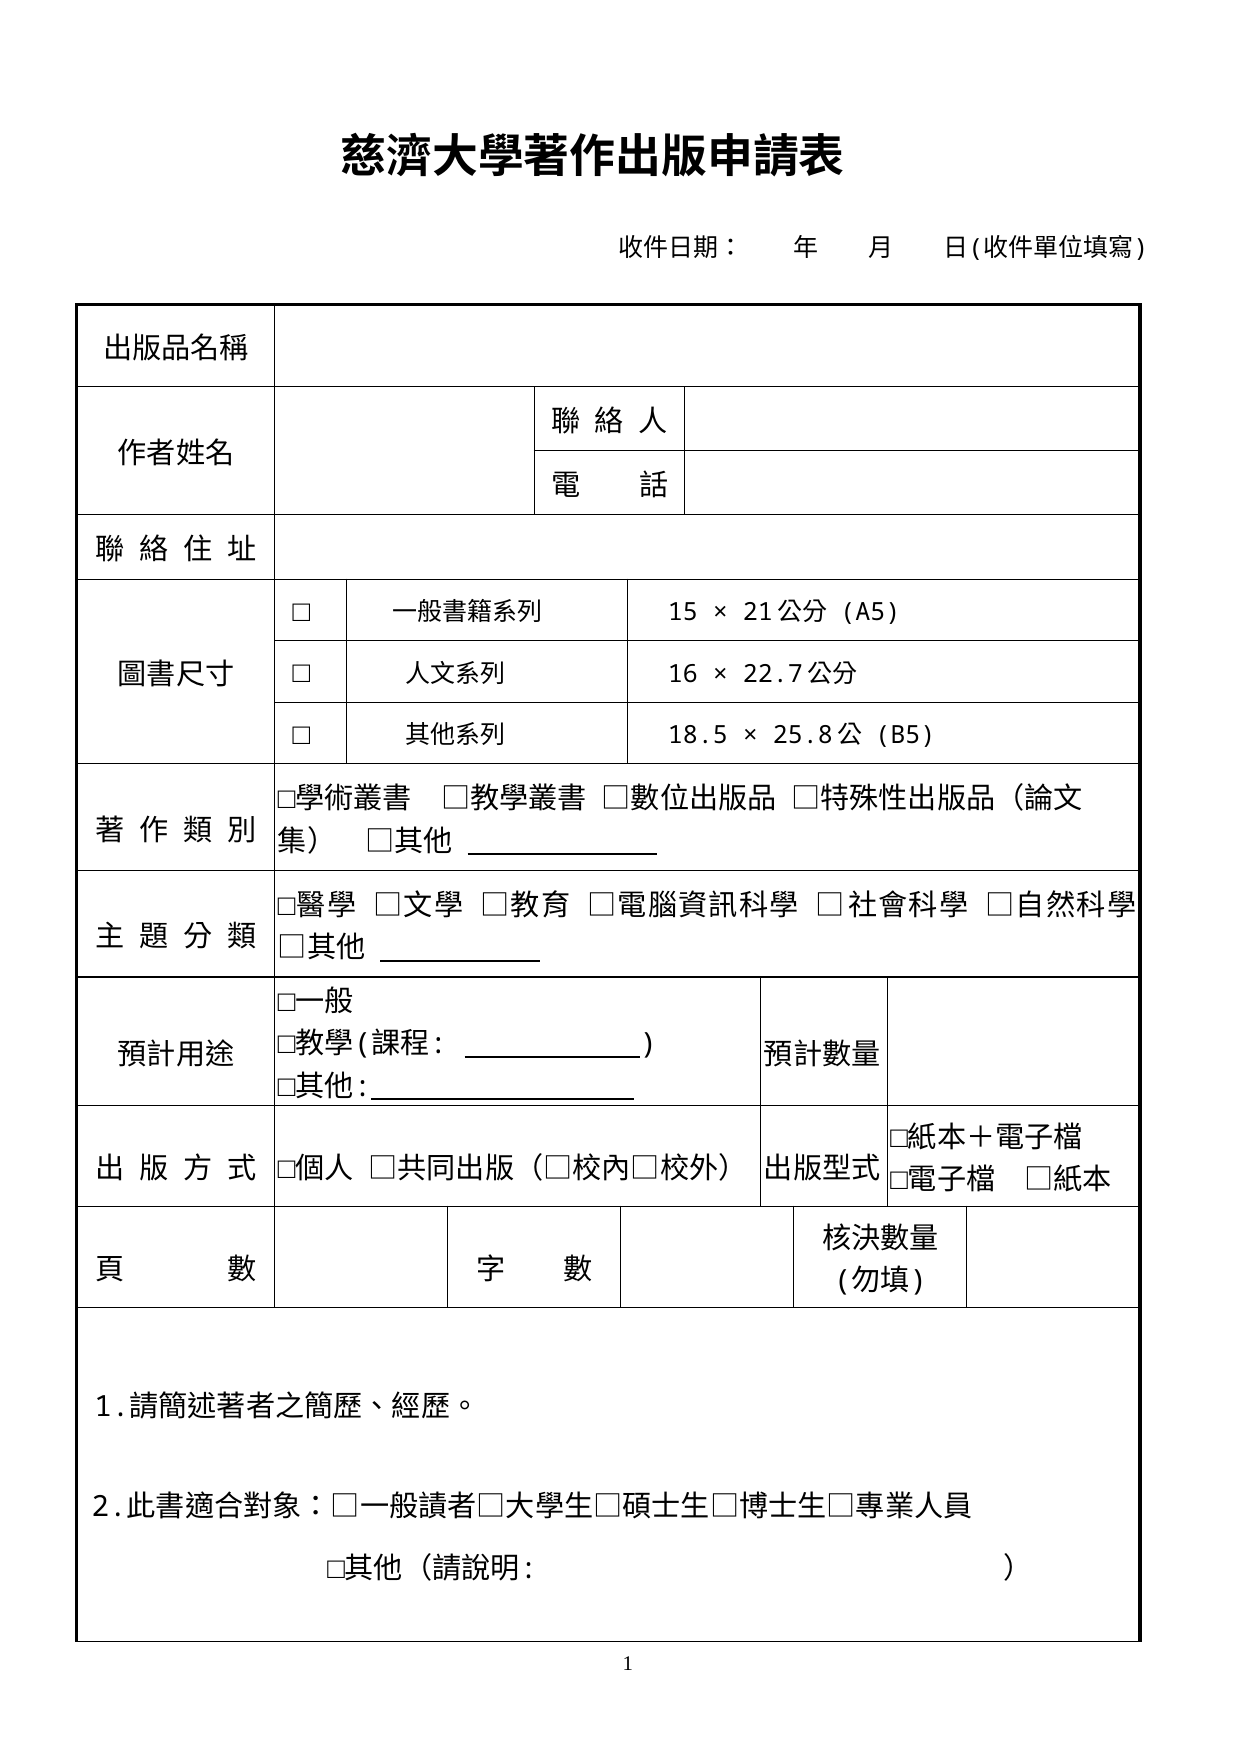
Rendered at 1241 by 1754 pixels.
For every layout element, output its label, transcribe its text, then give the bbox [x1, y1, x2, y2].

table_cell □ [275, 703, 346, 763]
table_cell 出版型式 [761, 1106, 887, 1206]
table_cell □ [275, 580, 346, 640]
table_cell 字 數 [448, 1207, 620, 1307]
table_cell 預計用途 [78, 978, 274, 1104]
table_cell [275, 1207, 447, 1307]
table_cell □醫學 □文學 □教育 □電腦資訊科學 □社會科學 □自然科學 □其他 [275, 871, 1138, 976]
table_cell 主 題 分 類 [78, 871, 274, 976]
table_cell 18.5 × 25.8公 (B5) [628, 703, 1138, 763]
table_cell [888, 978, 1138, 1104]
table_cell 1.請簡述著者之簡歷、經歷。 2.此書適合對象：□一般謮者□大學生□碩士生□博士生□專業人員 □其他（請說明: ） [78, 1308, 1138, 1641]
table_cell [621, 1207, 793, 1307]
table_cell 著 作 類 別 [78, 764, 274, 870]
text 慈濟大學著作出版申請表 [118, 79, 1137, 204]
table_cell [275, 387, 534, 514]
table_cell 核決數量 (勿填) [794, 1207, 966, 1307]
table_cell □學術叢書 □教學叢書 □數位出版品 □特殊性出版品（論文集） □其他 [275, 764, 1138, 870]
table_cell 頁 數 [78, 1207, 274, 1307]
text 收件日期： 年 月 日(收件單位填寫) [118, 204, 1175, 267]
table_cell [685, 387, 1138, 450]
table_cell [967, 1207, 1138, 1307]
table_cell [275, 515, 1138, 578]
table_header 出版品名稱 [78, 306, 274, 386]
table_cell 人文系列 [347, 641, 627, 702]
table_cell 一般書籍系列 [347, 580, 627, 640]
table_cell 其他系列 [347, 703, 627, 763]
table_cell 聯 絡 住 址 [78, 515, 274, 578]
table_cell 電 話 [535, 451, 684, 514]
table_cell 出 版 方 式 [78, 1106, 274, 1206]
table_cell 圖書尺寸 [78, 580, 274, 763]
table_cell □ [275, 641, 346, 702]
table_header [275, 306, 1138, 386]
table_cell 15 × 21公分 (A5) [628, 580, 1138, 640]
table_cell 預計數量 [761, 978, 887, 1104]
table_cell [685, 451, 1138, 514]
table_cell □一般 □教學(課程: ) □其他: [275, 978, 760, 1104]
table_cell 16 × 22.7公分 [628, 641, 1138, 702]
table_cell □紙本＋電子檔 □電子檔 □紙本 [888, 1106, 1138, 1206]
table_cell 作者姓名 [78, 387, 274, 514]
table_cell 聯 絡 人 [535, 387, 684, 450]
table_cell □個人 □共同出版（□校內□校外） [275, 1106, 760, 1206]
